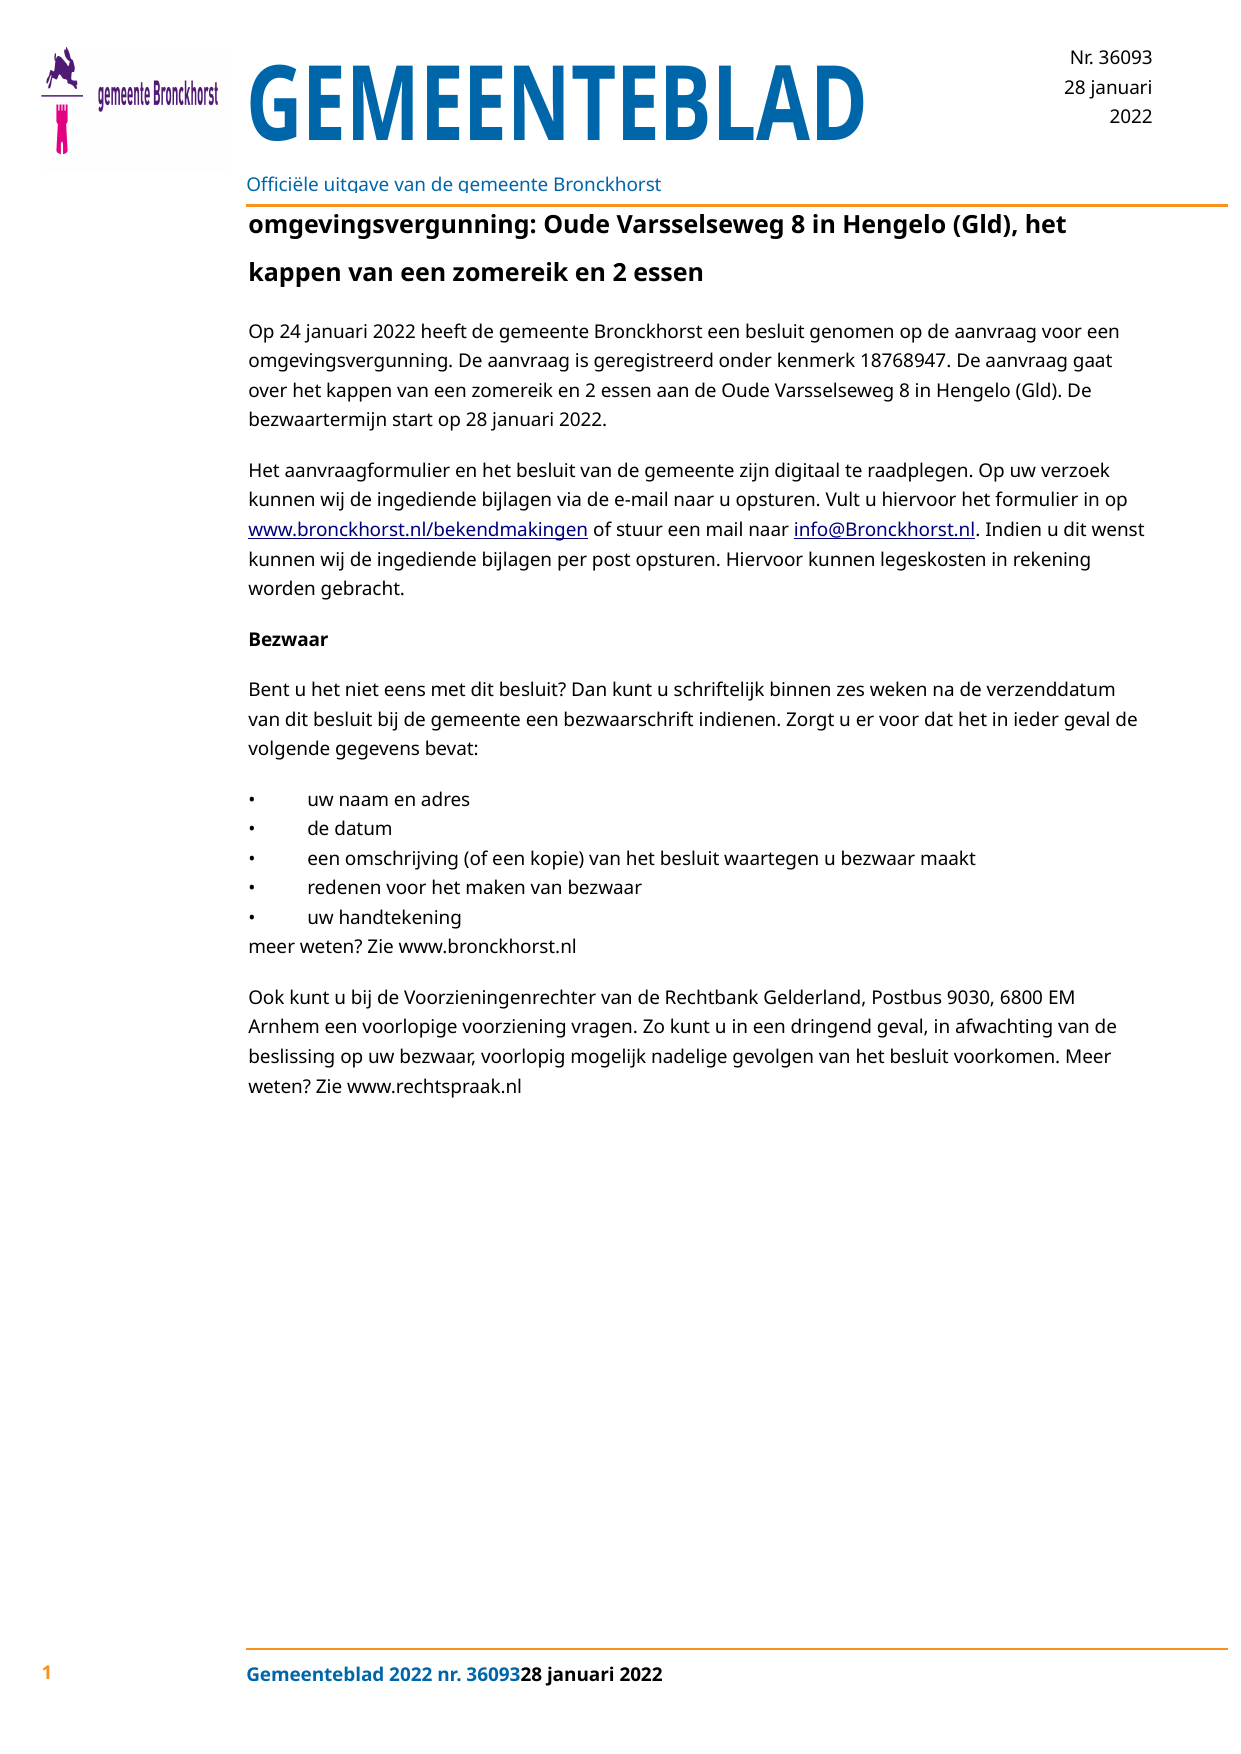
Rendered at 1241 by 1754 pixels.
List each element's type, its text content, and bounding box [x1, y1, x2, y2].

text Het aanvraagformulier en het besluit van de gemeente zijn digitaal te raadplegen. Op uw verzoek kunnen wij de ingediende bijlagen via de e-mail naar u opsturen. Vult u hiervoor het formulier in op www.bronckhorst.nl/bekendmakingen of stuur een mail naar info@Bronckhorst.nl. Indien u dit wenst kunnen wij de ingediende bijlagen per post opsturen. Hiervoor kunnen legeskosten in rekening worden gebracht. [248, 457, 1152, 601]
list uw naam en adres [248, 786, 1152, 812]
text Bezwaar [248, 626, 1152, 652]
text Bent u het niet eens met dit besluit? Dan kunt u schriftelijk binnen zes weken na de verzenddatum van dit besluit bij de gemeente een bezwaarschrift indienen. Zorgt u er voor dat het in ieder geval de volgende gegevens bevat: [248, 676, 1152, 761]
list een omschrijving (of een kopie) van het besluit waartegen u bezwaar maakt [248, 845, 1152, 871]
list de datum [248, 815, 1152, 841]
text Ook kunt u bij de Voorzieningenrechter van de Rechtbank Gelderland, Postbus 9030, 6800 EM Arnhem een voorlopige voorziening vragen. Zo kunt u in een dringend geval, in afwachting van de beslissing op uw bezwaar, voorlopig mogelijk nadelige gevolgen van het besluit voorkomen. Meer weten? Zie www.rechtspraak.nl [248, 984, 1152, 1099]
list uw handtekening [248, 904, 1152, 930]
text meer weten? Zie www.bronckhorst.nl [248, 934, 1152, 959]
list redenen voor het maken van bezwaar [248, 874, 1152, 900]
picture [41, 47, 231, 172]
text omgevingsvergunning: Oude Varsselseweg 8 in Hengelo (Gld), het kappen van een zomereik en 2 essen [248, 207, 1152, 288]
text Op 24 januari 2022 heeft de gemeente Bronckhorst een besluit genomen op de aanvraag voor een omgevingsvergunning. De aanvraag is geregistreerd onder kenmerk 18768947. De aanvraag gaat over het kappen van een zomereik en 2 essen aan de Oude Varsselseweg 8 in Hengelo (Gld). De bezwaartermijn start op 28 januari 2022. [248, 318, 1152, 432]
